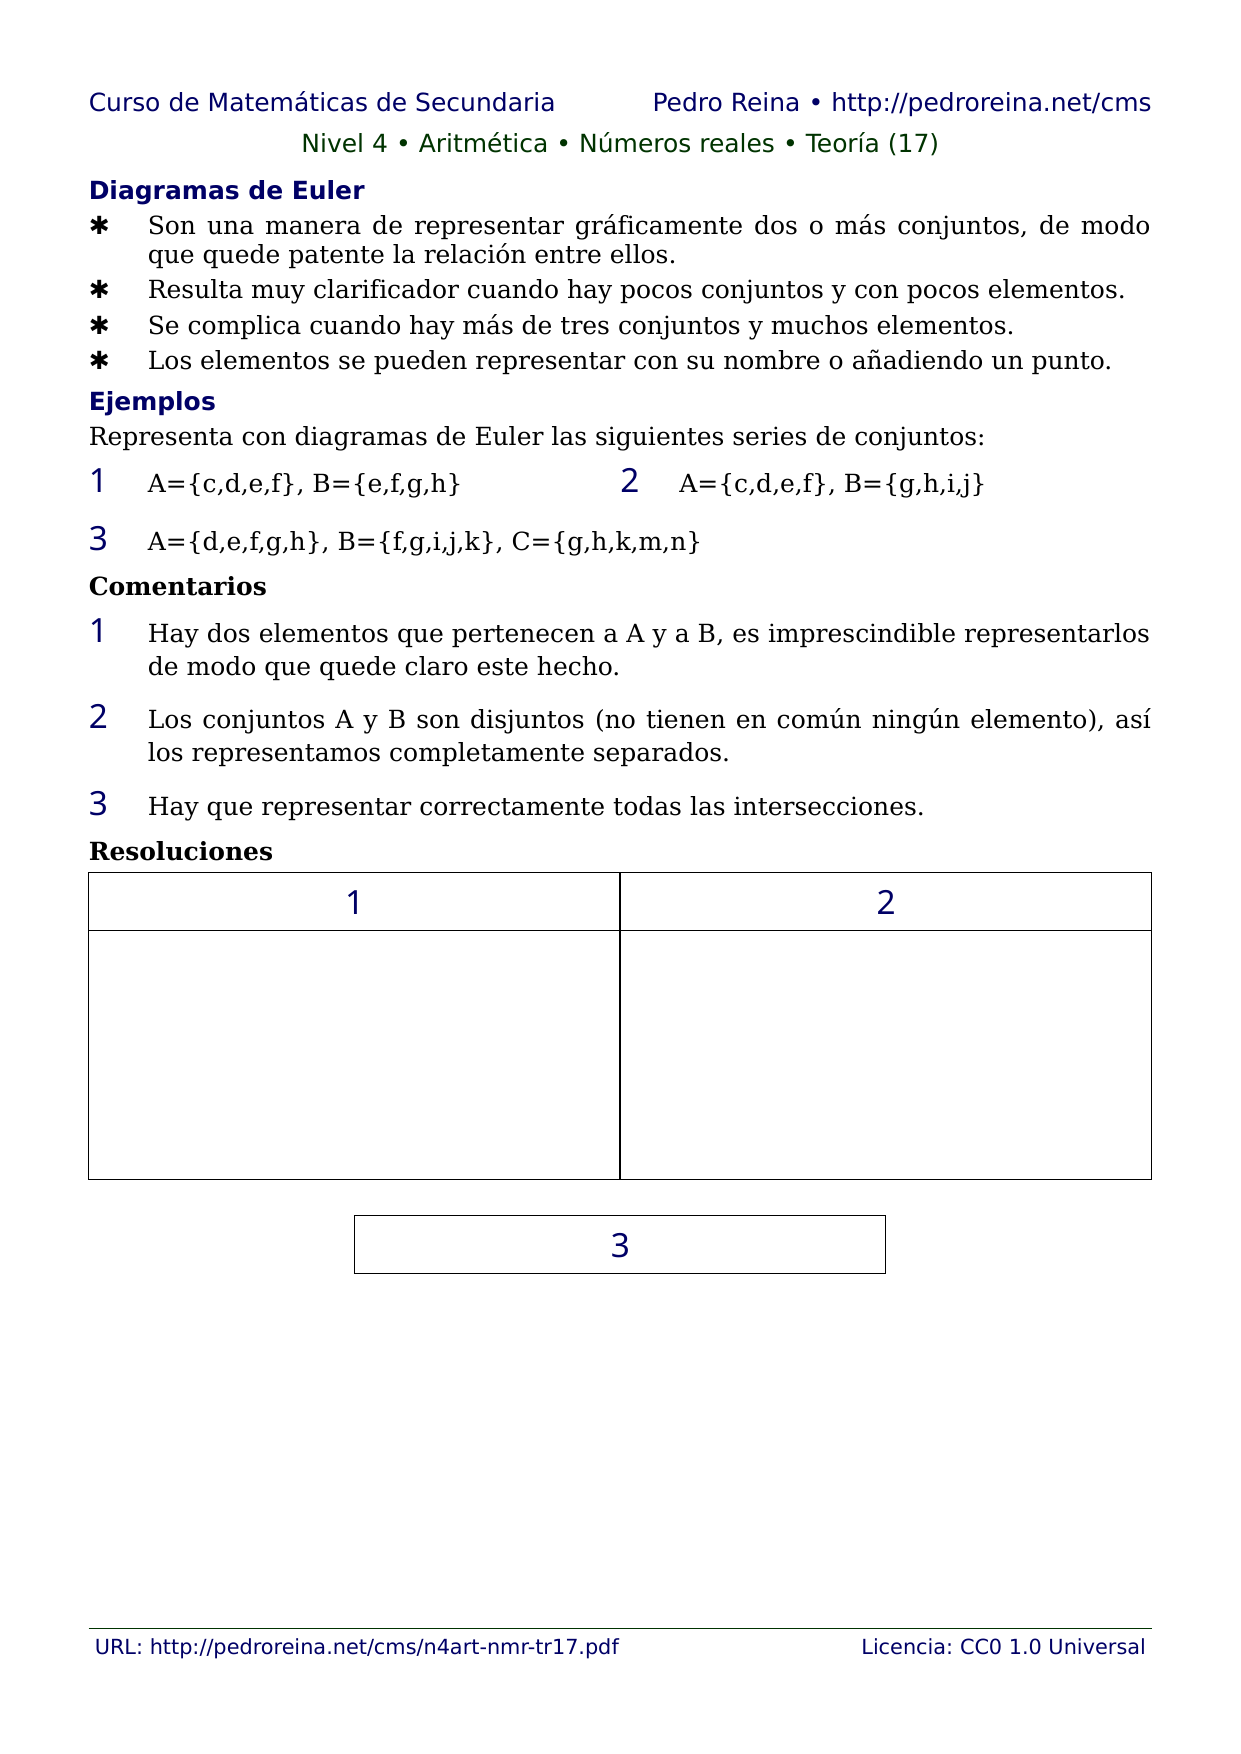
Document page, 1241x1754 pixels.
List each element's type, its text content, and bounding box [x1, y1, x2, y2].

list A={c,d,e,f}, B={g,h,i,j} [620, 457, 1152, 503]
list Hay que representar correctamente todas las intersecciones. [88, 779, 1152, 825]
text Diagramas de Euler [88, 176, 1152, 206]
list Los elementos se pueden representar con su nombre o añadiendo un punto. [88, 346, 1152, 375]
list Son una manera de representar gráficamente dos o más conjuntos, de modo que quede patente la relación entre ellos. [88, 211, 1152, 270]
table_header 2 [621, 873, 1151, 930]
text Curso de Matemáticas de Secundaria Pedro Reina • http://pedroreina.net/cms [88, 88, 1152, 118]
list A={c,d,e,f}, B={e,f,g,h} [88, 457, 620, 503]
table_header 1 [89, 873, 619, 930]
text Nivel 4 • Aritmética • Números reales • Teoría (17) [88, 129, 1152, 159]
list Los conjuntos A y B son disjuntos (no tienen en común ningún elemento), así los representamos completamente separados. [88, 693, 1152, 768]
table_cell [89, 931, 619, 1179]
text Comentarios [88, 572, 1152, 601]
text Resoluciones [88, 837, 1152, 866]
list Se complica cuando hay más de tres conjuntos y muchos elementos. [88, 311, 1152, 340]
list A={d,e,f,g,h}, B={f,g,i,j,k}, C={g,h,k,m,n} [88, 514, 1152, 560]
table_cell [621, 931, 1151, 1179]
list Hay dos elementos que pertenecen a A y a B, es imprescindible representarlos de modo que quede claro este hecho. [88, 607, 1152, 681]
text Representa con diagramas de Euler las siguientes series de conjuntos: [88, 422, 1152, 451]
table_header 3 [355, 1216, 885, 1273]
text Ejemplos [88, 387, 1152, 416]
list Resulta muy clarificador cuando hay pocos conjuntos y con pocos elementos. [88, 276, 1152, 305]
